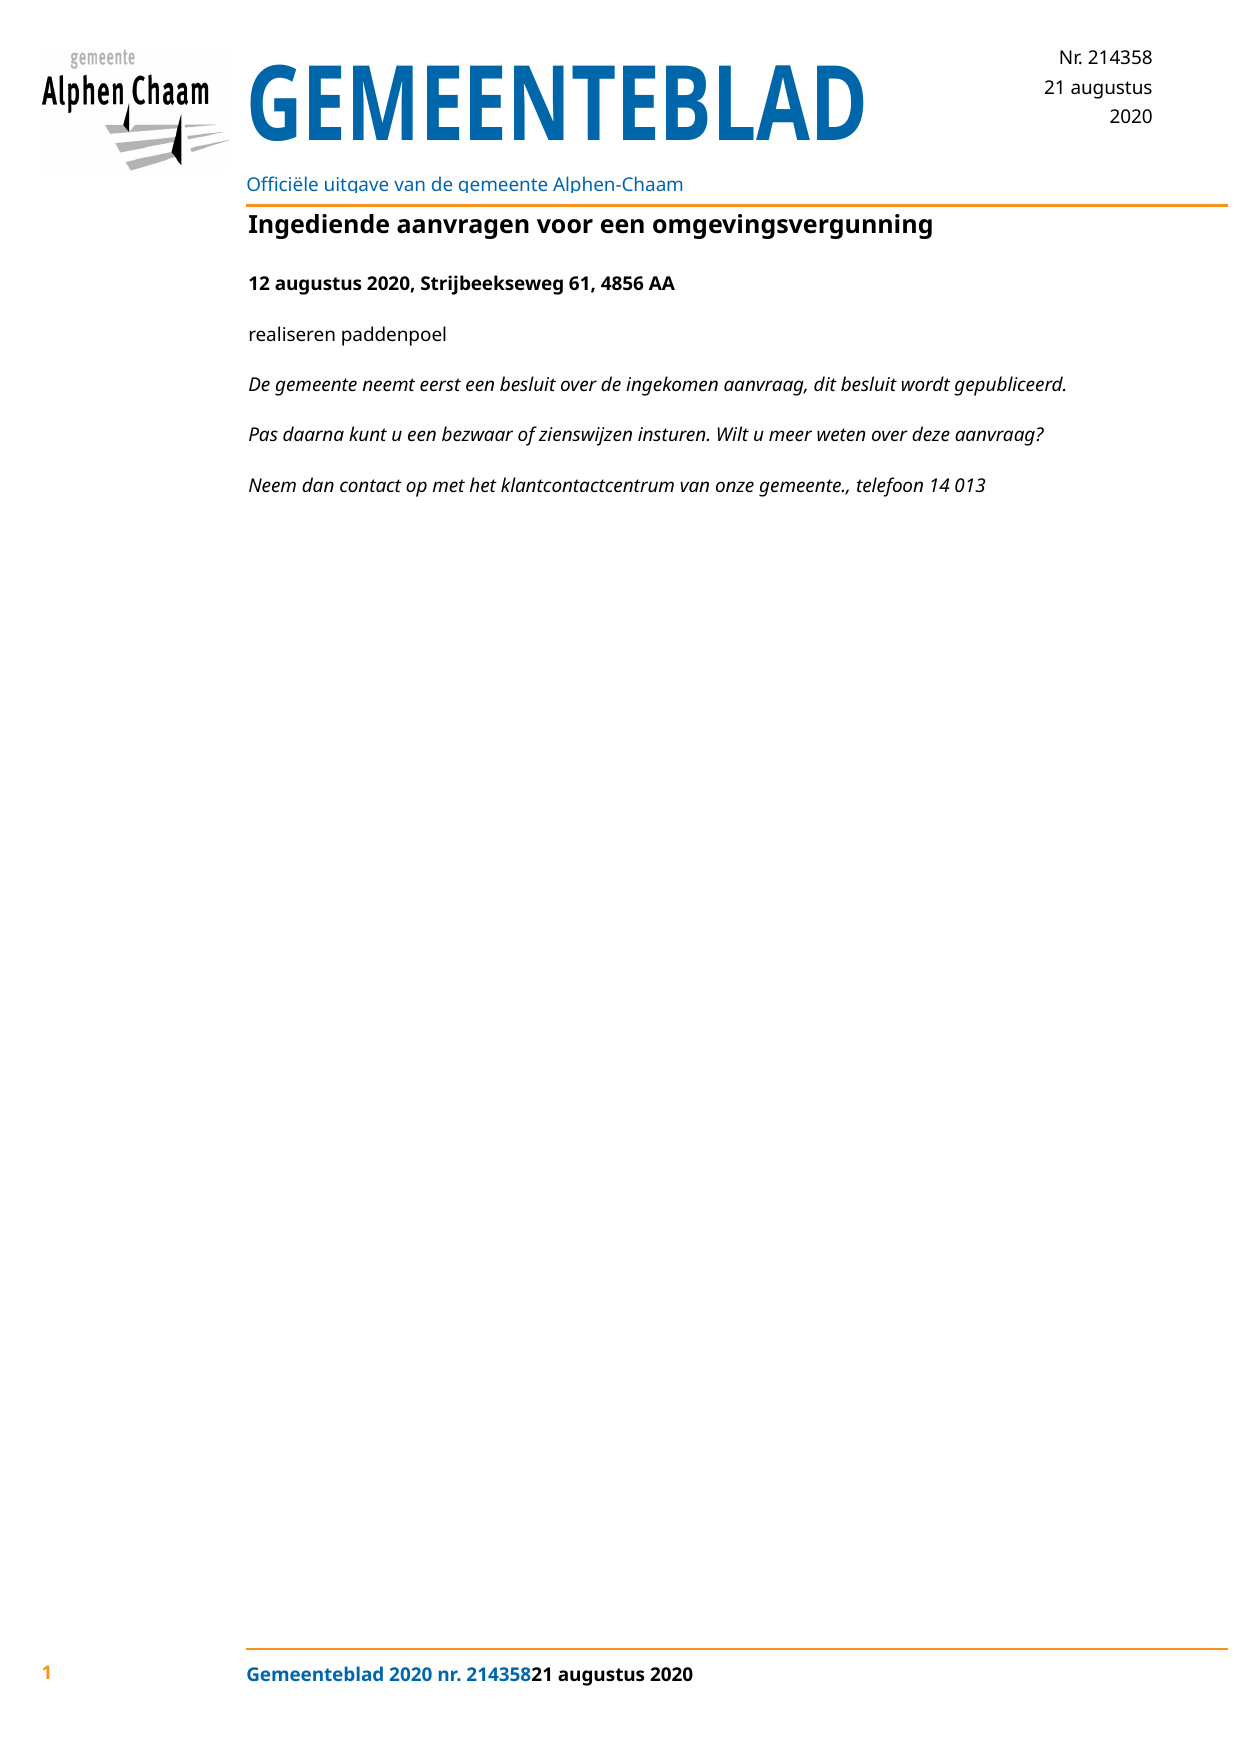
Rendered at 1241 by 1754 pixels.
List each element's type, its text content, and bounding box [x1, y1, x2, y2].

text De gemeente neemt eerst een besluit over de ingekomen aanvraag, dit besluit wordt gepubliceerd. [248, 371, 1152, 397]
text Pas daarna kunt u een bezwaar of zienswijzen insturen. Wilt u meer weten over deze aanvraag? [248, 422, 1152, 447]
text Neem dan contact op met het klantcontactcentrum van onze gemeente., telefoon 14 013 [248, 472, 1152, 498]
text 12 augustus 2020, Strijbeekseweg 61, 4856 AA [248, 270, 1152, 296]
picture [41, 47, 231, 172]
text Ingediende aanvragen voor een omgevingsvergunning [248, 207, 1152, 241]
text realiseren paddenpoel [248, 321, 1152, 346]
